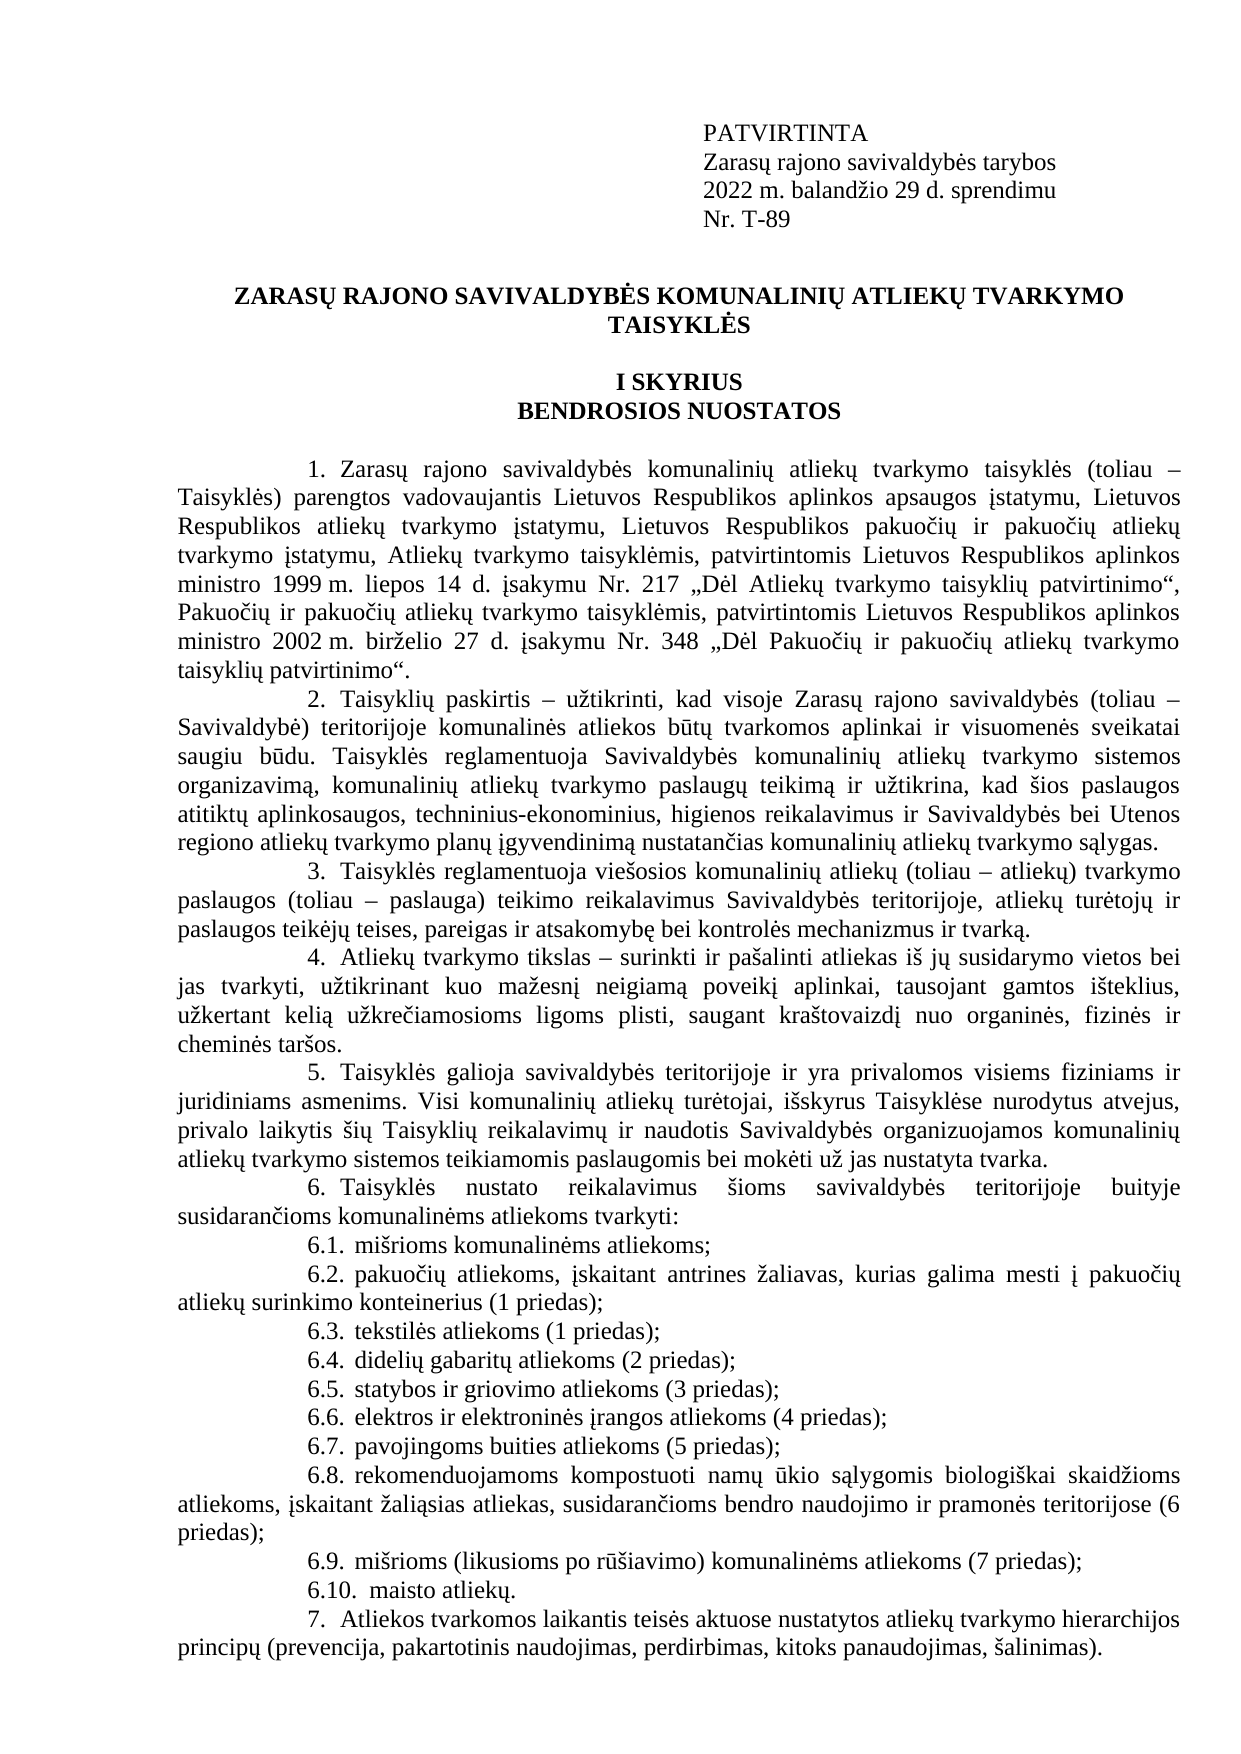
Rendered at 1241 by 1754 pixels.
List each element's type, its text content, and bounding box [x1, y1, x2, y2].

text BENDROSIOS NUOSTATOS [177, 396, 1181, 425]
text 6.5. statybos ir griovimo atliekoms (3 priedas); [177, 1374, 1181, 1402]
text 6.9. mišrioms (likusioms po rūšiavimo) komunalinėms atliekoms (7 priedas); [177, 1546, 1181, 1575]
text I SKYRIUS [177, 367, 1181, 396]
text 2022 m. balandžio 29 d. sprendimu [177, 176, 1181, 204]
text 6.8. rekomenduojamoms kompostuoti namų ūkio sąlygomis biologiškai skaidžioms atliekoms, įskaitant žaliąsias atliekas, susidarančioms bendro naudojimo ir pramonės teritorijose (6 priedas); [177, 1460, 1181, 1546]
text 6.3. tekstilės atliekoms (1 priedas); [177, 1316, 1181, 1345]
text 3. Taisyklės reglamentuoja viešosios komunalinių atliekų (toliau – atliekų) tvarkymo paslaugos (toliau – paslauga) teikimo reikalavimus Savivaldybės teritorijoje, atliekų turėtojų ir paslaugos teikėjų teises, pareigas ir atsakomybę bei kontrolės mechanizmus ir tvarką. [177, 856, 1181, 942]
text 4. Atliekų tvarkymo tikslas – surinkti ir pašalinti atliekas iš jų susidarymo vietos bei jas tvarkyti, užtikrinant kuo mažesnį neigiamą poveikį aplinkai, tausojant gamtos išteklius, užkertant kelią užkrečiamosioms ligoms plisti, saugant kraštovaizdį nuo organinės, fizinės ir cheminės taršos. [177, 942, 1181, 1057]
text 7. Atliekos tvarkomos laikantis teisės aktuose nustatytos atliekų tvarkymo hierarchijos principų (prevencija, pakartotinis naudojimas, perdirbimas, kitoks panaudojimas, šalinimas). [177, 1604, 1181, 1661]
text Zarasų rajono savivaldybės tarybos [177, 147, 1181, 176]
text 6.1. mišrioms komunalinėms atliekoms; [177, 1230, 1181, 1259]
text 6.10. maisto atliekų. [177, 1575, 1181, 1604]
text 6.4. didelių gabaritų atliekoms (2 priedas); [177, 1345, 1181, 1374]
text 2. Taisyklių paskirtis – užtikrinti, kad visoje Zarasų rajono savivaldybės (toliau – Savivaldybė) teritorijoje komunalinės atliekos būtų tvarkomos aplinkai ir visuomenės sveikatai saugiu būdu. Taisyklės reglamentuoja Savivaldybės komunalinių atliekų tvarkymo sistemos organizavimą, komunalinių atliekų tvarkymo paslaugų teikimą ir užtikrina, kad šios paslaugos atitiktų aplinkosaugos, techninius-ekonominius, higienos reikalavimus ir Savivaldybės bei Utenos regiono atliekų tvarkymo planų įgyvendinimą nustatančias komunalinių atliekų tvarkymo sąlygas. [177, 684, 1181, 856]
text ZARASŲ RAJONO SAVIVALDYBĖS KOMUNALINIŲ ATLIEKŲ TVARKYMO TAISYKLĖS [177, 281, 1181, 339]
text Nr. T-89 [177, 204, 1181, 233]
text 6.7. pavojingoms buities atliekoms (5 priedas); [177, 1431, 1181, 1460]
text 5. Taisyklės galioja savivaldybės teritorijoje ir yra privalomos visiems fiziniams ir juridiniams asmenims. Visi komunalinių atliekų turėtojai, išskyrus Taisyklėse nurodytus atvejus, privalo laikytis šių Taisyklių reikalavimų ir naudotis Savivaldybės organizuojamos komunalinių atliekų tvarkymo sistemos teikiamomis paslaugomis bei mokėti už jas nustatyta tvarka. [177, 1057, 1181, 1172]
text PATVIRTINTA [177, 118, 1181, 147]
text 6.6. elektros ir elektroninės įrangos atliekoms (4 priedas); [177, 1402, 1181, 1431]
text 1. Zarasų rajono savivaldybės komunalinių atliekų tvarkymo taisyklės (toliau – Taisyklės) parengtos vadovaujantis Lietuvos Respublikos aplinkos apsaugos įstatymu, Lietuvos Respublikos atliekų tvarkymo įstatymu, Lietuvos Respublikos pakuočių ir pakuočių atliekų tvarkymo įstatymu, Atliekų tvarkymo taisyklėmis, patvirtintomis Lietuvos Respublikos aplinkos ministro 1999 m. liepos 14 d. įsakymu Nr. 217 „Dėl Atliekų tvarkymo taisyklių patvirtinimo“, Pakuočių ir pakuočių atliekų tvarkymo taisyklėmis, patvirtintomis Lietuvos Respublikos aplinkos ministro 2002 m. birželio 27 d. įsakymu Nr. 348 „Dėl Pakuočių ir pakuočių atliekų tvarkymo taisyklių patvirtinimo“. [177, 454, 1181, 684]
text 6. Taisyklės nustato reikalavimus šioms savivaldybės teritorijoje buityje susidarančioms komunalinėms atliekoms tvarkyti: [177, 1172, 1181, 1230]
text 6.2. pakuočių atliekoms, įskaitant antrines žaliavas, kurias galima mesti į pakuočių atliekų surinkimo konteinerius (1 priedas); [177, 1259, 1181, 1316]
